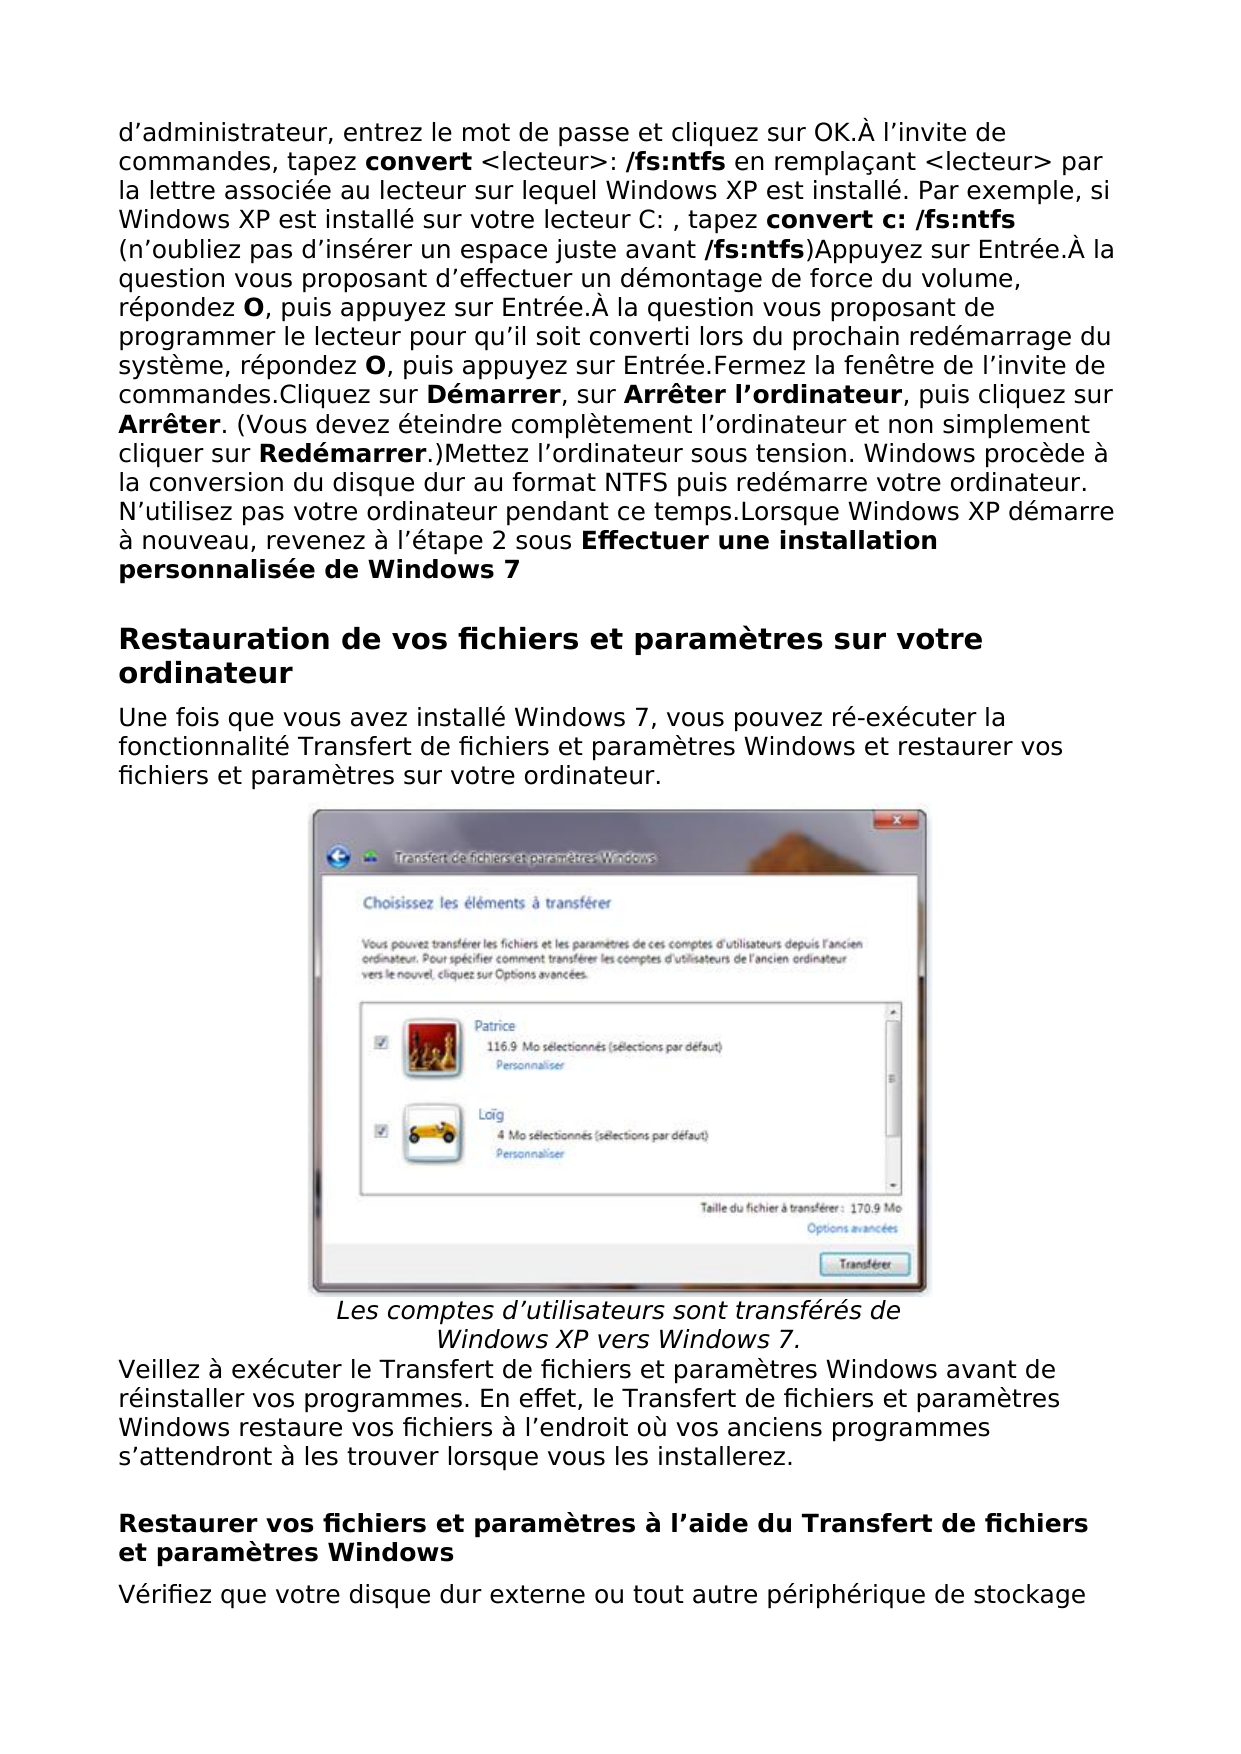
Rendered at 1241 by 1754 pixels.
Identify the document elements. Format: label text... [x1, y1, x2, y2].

text Vérifiez que votre disque dur externe ou tout autre périphérique de stockage [118, 1580, 1122, 1609]
text Une fois que vous avez installé Windows 7, vous pouvez ré-exécuter la fonctionnalité Transfert de fichiers et paramètres Windows et restaurer vos fichiers et paramètres sur votre ordinateur. [118, 703, 1122, 790]
text Veillez à exécuter le Transfert de fichiers et paramètres Windows avant de réinstaller vos programmes. En effet, le Transfert de fichiers et paramètres Windows restaure vos fichiers à l’endroit où vos anciens programmes s’attendront à les trouver lorsque vous les installerez. [118, 803, 1122, 1472]
subtitle Restaurer vos fichiers et paramètres à l’aide du Transfert de fichiers et paramètres Windows [118, 1509, 1122, 1567]
text Les comptes d’utilisateurs sont transférés de Windows XP vers Windows 7. [308, 1297, 933, 1355]
picture [307, 802, 933, 1297]
text d’administrateur, entrez le mot de passe et cliquez sur OK.À l’invite de commandes, tapez convert <lecteur>: /fs:ntfs en remplaçant <lecteur> par la lettre associée au lecteur sur lequel Windows XP est installé. Par exemple, si Windows XP est installé sur votre lecteur C: , tapez convert c: /fs:ntfs (n’oubliez pas d’insérer un espace juste avant /fs:ntfs)Appuyez sur Entrée.À la question vous proposant d’effectuer un démontage de force du volume, répondez O, puis appuyez sur Entrée.À la question vous proposant de programmer le lecteur pour qu’il soit converti lors du prochain redémarrage du système, répondez O, puis appuyez sur Entrée.Fermez la fenêtre de l’invite de commandes.Cliquez sur Démarrer, sur Arrêter l’ordinateur, puis cliquez sur Arrêter. (Vous devez éteindre complètement l’ordinateur et non simplement cliquer sur Redémarrer.)Mettez l’ordinateur sous tension. Windows procède à la conversion du disque dur au format NTFS puis redémarre votre ordinateur. N’utilisez pas votre ordinateur pendant ce temps.Lorsque Windows XP démarre à nouveau, revenez à l’étape 2 sous Effectuer une installation personnalisée de Windows 7 [118, 118, 1122, 585]
subtitle Restauration de vos fichiers et paramètres sur votre ordinateur [118, 622, 1122, 690]
